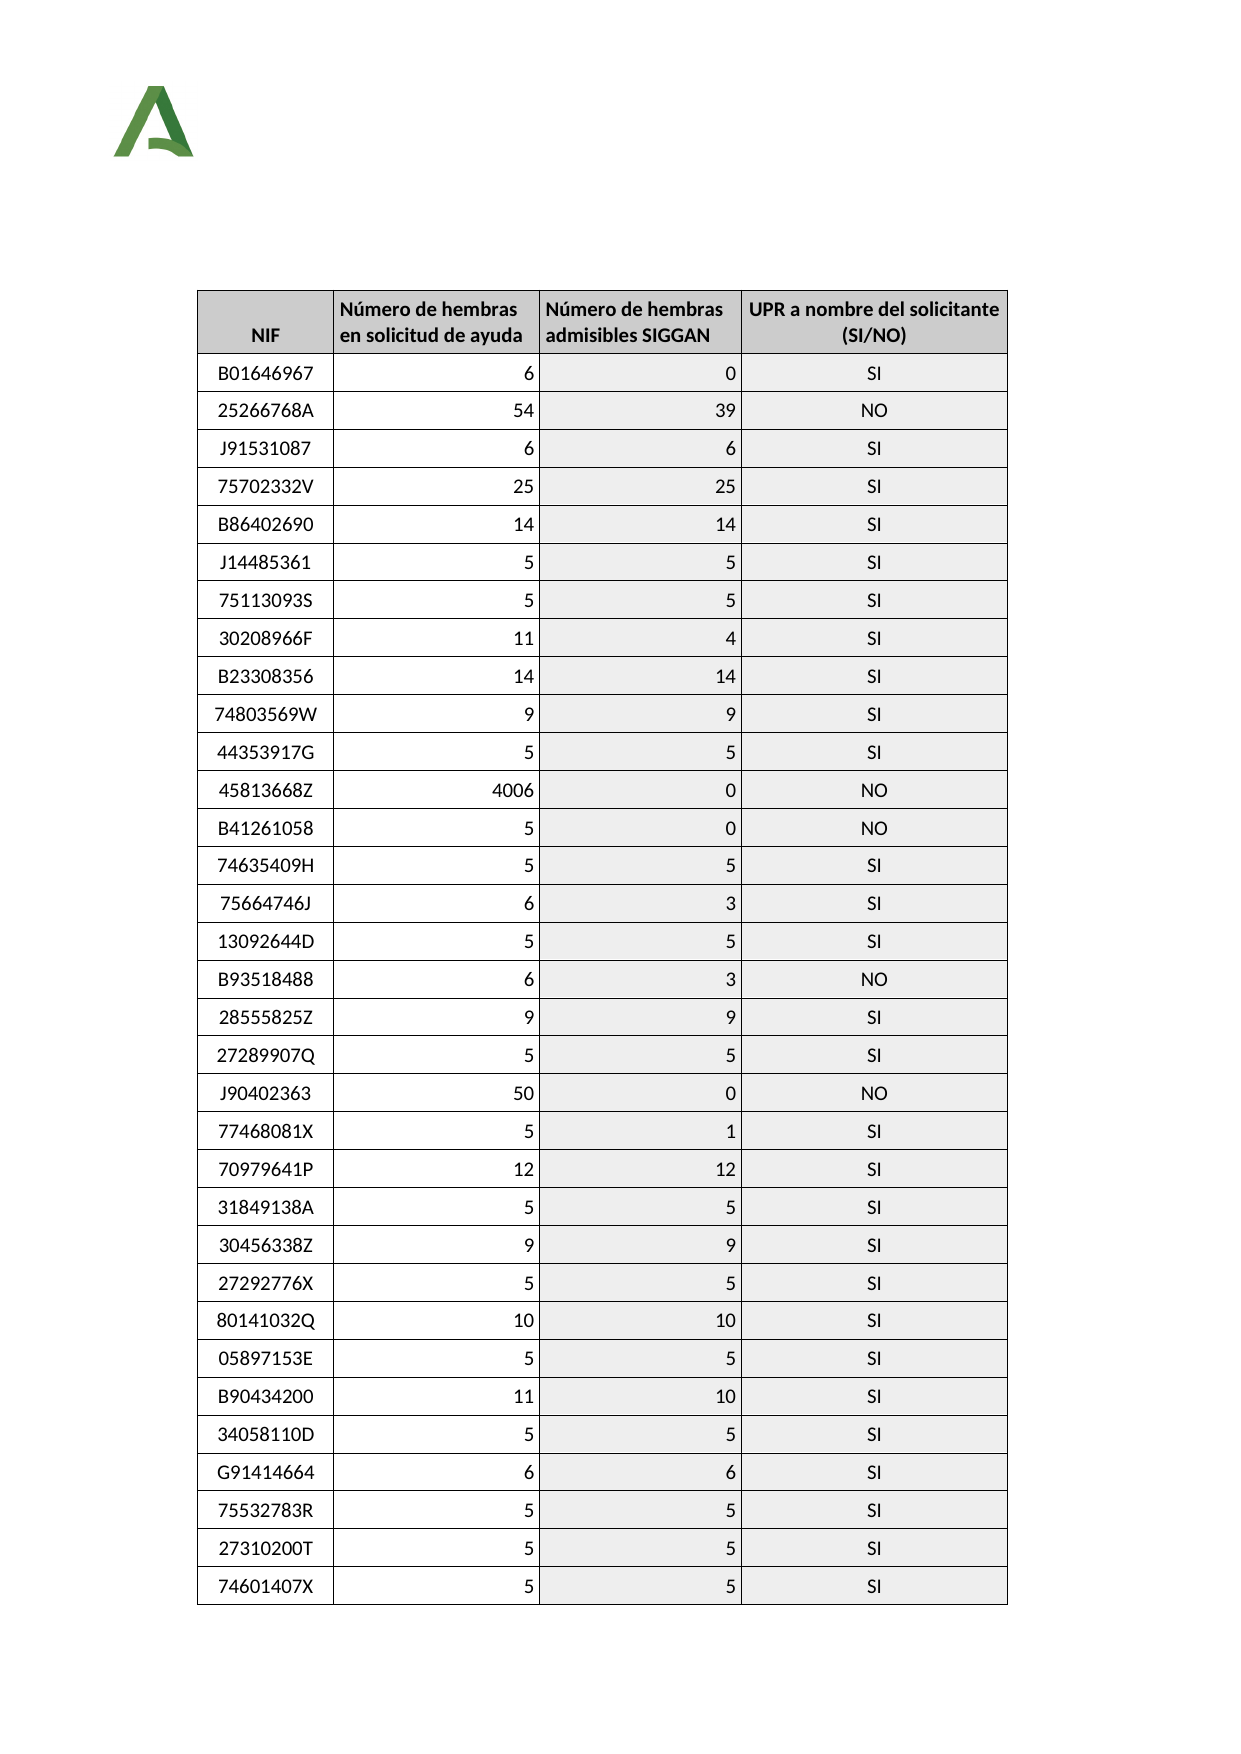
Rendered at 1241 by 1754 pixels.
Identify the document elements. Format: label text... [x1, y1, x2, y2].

table_cell 6 [334, 1454, 539, 1490]
table_cell SI [742, 1491, 1007, 1528]
table_cell B23308356 [198, 657, 333, 694]
table_cell 14 [334, 506, 539, 542]
table_cell 9 [540, 1226, 741, 1263]
table_cell 5 [334, 1416, 539, 1452]
table_cell 5 [334, 1112, 539, 1149]
table_cell 12 [334, 1150, 539, 1187]
table_cell SI [742, 506, 1007, 542]
table_cell SI [742, 1454, 1007, 1490]
table_cell 25266768A [198, 392, 333, 429]
table_cell SI [742, 1112, 1007, 1149]
table_cell 5 [334, 809, 539, 846]
table_cell 14 [334, 657, 539, 694]
table_cell 5 [334, 923, 539, 959]
table_cell B41261058 [198, 809, 333, 846]
table_cell J91531087 [198, 430, 333, 467]
table_cell SI [742, 1036, 1007, 1073]
table_cell 5 [334, 544, 539, 580]
table_cell 39 [540, 392, 741, 429]
table_cell 44353917G [198, 733, 333, 770]
table_cell 30208966F [198, 619, 333, 656]
table_cell 14 [540, 657, 741, 694]
table_cell 5 [540, 581, 741, 618]
table_cell 5 [334, 1567, 539, 1604]
table_cell 5 [334, 1264, 539, 1301]
table_cell 5 [540, 1264, 741, 1301]
table_cell 0 [540, 1074, 741, 1111]
table_cell 5 [540, 847, 741, 884]
table_cell 50 [334, 1074, 539, 1111]
table_cell 5 [334, 1529, 539, 1566]
table_cell SI [742, 1567, 1007, 1604]
table_cell SI [742, 468, 1007, 504]
table_cell 9 [334, 1226, 539, 1263]
table_cell SI [742, 619, 1007, 656]
table_cell 27310200T [198, 1529, 333, 1566]
table_cell B01646967 [198, 354, 333, 391]
table_cell 5 [540, 1036, 741, 1073]
table_cell SI [742, 885, 1007, 922]
table_cell B90434200 [198, 1378, 333, 1414]
table_cell 6 [334, 885, 539, 922]
table_cell SI [742, 657, 1007, 694]
table_cell 75532783R [198, 1491, 333, 1528]
table_cell 45813668Z [198, 771, 333, 808]
table_cell B93518488 [198, 961, 333, 997]
table_cell 6 [540, 1454, 741, 1490]
table_cell 1 [540, 1112, 741, 1149]
table_cell 9 [334, 695, 539, 732]
table_cell 4006 [334, 771, 539, 808]
table_cell 9 [540, 695, 741, 732]
table_cell NO [742, 809, 1007, 846]
table_cell 5 [540, 1188, 741, 1225]
table_cell 5 [540, 1340, 741, 1377]
table_cell 5 [334, 847, 539, 884]
table_cell 31849138A [198, 1188, 333, 1225]
table_cell 10 [540, 1378, 741, 1414]
table_cell J90402363 [198, 1074, 333, 1111]
table_cell SI [742, 581, 1007, 618]
table_cell 80141032Q [198, 1302, 333, 1339]
table_cell 25 [334, 468, 539, 504]
table_cell 10 [540, 1302, 741, 1339]
table_cell NO [742, 771, 1007, 808]
table_cell 25 [540, 468, 741, 504]
table_cell 5 [540, 1567, 741, 1604]
table_cell 5 [334, 1188, 539, 1225]
table_cell 75702332V [198, 468, 333, 504]
table_cell 70979641P [198, 1150, 333, 1187]
table_cell 5 [540, 733, 741, 770]
table_cell 5 [334, 581, 539, 618]
table_cell SI [742, 1302, 1007, 1339]
table_cell SI [742, 999, 1007, 1035]
table_cell 9 [334, 999, 539, 1035]
table_cell 6 [334, 354, 539, 391]
table_cell 5 [334, 1340, 539, 1377]
table_cell 13092644D [198, 923, 333, 959]
table_cell 75664746J [198, 885, 333, 922]
table_cell 74803569W [198, 695, 333, 732]
table_cell 3 [540, 885, 741, 922]
table_header UPR a nombre del solicitante (SI/NO) [742, 291, 1007, 353]
table_cell 10 [334, 1302, 539, 1339]
table_cell 5 [334, 1036, 539, 1073]
table_cell 0 [540, 354, 741, 391]
table_cell 11 [334, 619, 539, 656]
table_cell SI [742, 1416, 1007, 1452]
table_cell 28555825Z [198, 999, 333, 1035]
table_cell SI [742, 733, 1007, 770]
table_cell 9 [540, 999, 741, 1035]
table_cell SI [742, 1150, 1007, 1187]
table_cell 5 [540, 544, 741, 580]
table_cell 6 [334, 961, 539, 997]
table_cell 0 [540, 771, 741, 808]
table_cell 30456338Z [198, 1226, 333, 1263]
picture [109, 81, 198, 161]
table_cell 5 [540, 923, 741, 959]
table_cell 54 [334, 392, 539, 429]
table_cell SI [742, 847, 1007, 884]
table_cell 11 [334, 1378, 539, 1414]
table_cell 5 [540, 1529, 741, 1566]
table_cell SI [742, 1340, 1007, 1377]
table_cell SI [742, 544, 1007, 580]
table_cell SI [742, 430, 1007, 467]
table_header Número de hembras en solicitud de ayuda [334, 291, 539, 353]
table_cell 0 [540, 809, 741, 846]
table_cell 27289907Q [198, 1036, 333, 1073]
table_cell 75113093S [198, 581, 333, 618]
table_cell SI [742, 1264, 1007, 1301]
table_cell 5 [334, 1491, 539, 1528]
table_cell 74601407X [198, 1567, 333, 1604]
table_cell NO [742, 392, 1007, 429]
table_cell 3 [540, 961, 741, 997]
table_cell 77468081X [198, 1112, 333, 1149]
table_cell SI [742, 695, 1007, 732]
table_cell 5 [540, 1416, 741, 1452]
table_header NIF [198, 291, 333, 353]
table_header Número de hembras admisibles SIGGAN [540, 291, 741, 353]
table_cell NO [742, 1074, 1007, 1111]
table_cell SI [742, 1188, 1007, 1225]
table_cell SI [742, 1529, 1007, 1566]
table_cell 5 [540, 1491, 741, 1528]
table_cell 6 [540, 430, 741, 467]
table_cell 12 [540, 1150, 741, 1187]
table_cell 5 [334, 733, 539, 770]
table_cell G91414664 [198, 1454, 333, 1490]
table_cell NO [742, 961, 1007, 997]
table_cell 4 [540, 619, 741, 656]
table_cell B86402690 [198, 506, 333, 542]
table_cell SI [742, 354, 1007, 391]
table_cell 74635409H [198, 847, 333, 884]
table_cell 34058110D [198, 1416, 333, 1452]
table_cell SI [742, 1226, 1007, 1263]
table_cell SI [742, 923, 1007, 959]
table_cell SI [742, 1378, 1007, 1414]
table_cell 27292776X [198, 1264, 333, 1301]
table_cell 6 [334, 430, 539, 467]
table_cell J14485361 [198, 544, 333, 580]
table_cell 05897153E [198, 1340, 333, 1377]
table_cell 14 [540, 506, 741, 542]
